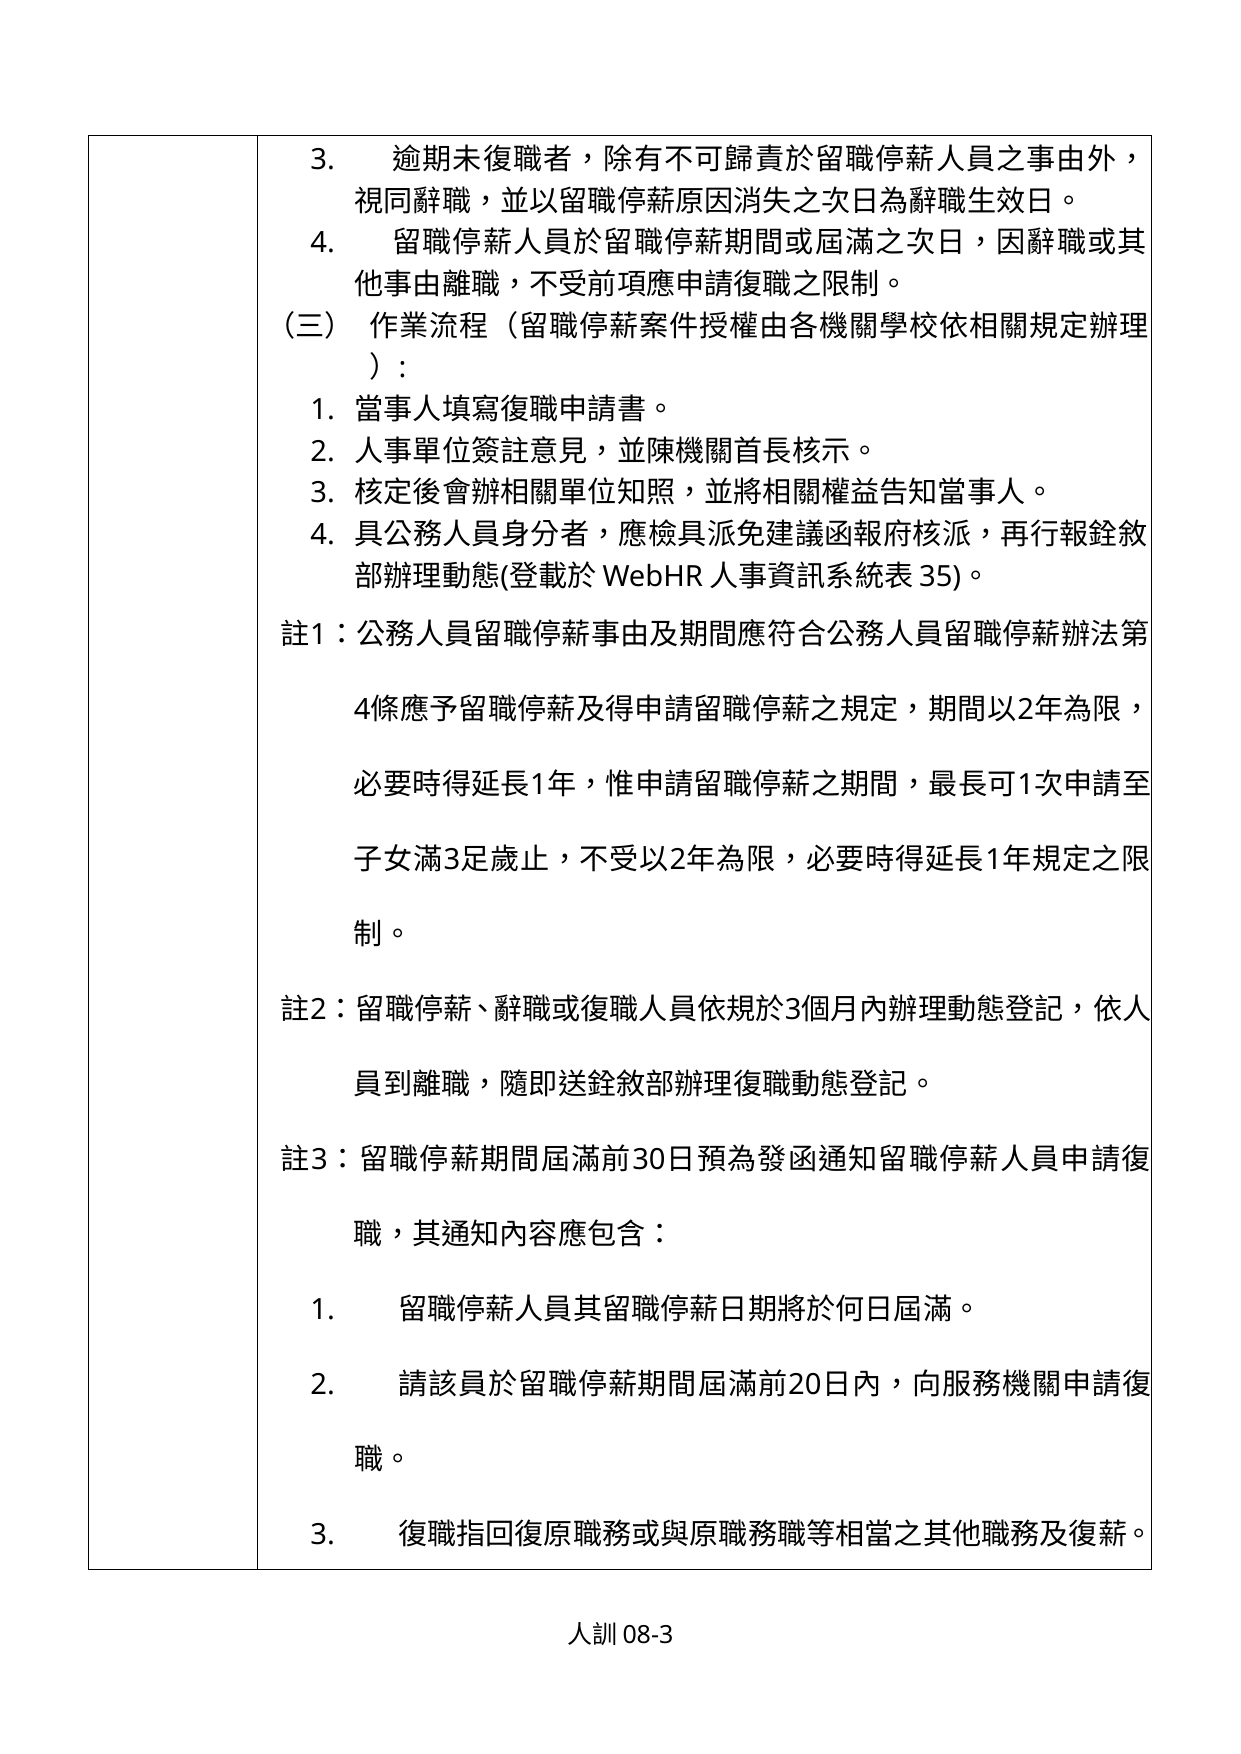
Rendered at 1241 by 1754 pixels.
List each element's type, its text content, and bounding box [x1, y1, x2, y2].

table_cell 留職停薪事由: 應予留職停薪事由： 依法應徵服兵役者。 選送國內外進修或研究，期滿後經奉准延長者。 經核准自行申請國內外全時進修，其進修項目經服務機關學校認定與業務有關者。 配合國策奉派國外協助友邦工作者。 經核准配合公務借調至其他公務機關任職，且占該機關職缺並支薪者。 經核准配合國家重點科技、推展重要政策或重大建設借調至公民營事業機構、政府捐助經費達設立登記之財產總額50％以上之財團法人服務。 受拘役或罰金之確定判決而易服勞役者。 請病假已滿公務人員請假規則第3條第1項第2款延長之期限或請公假已滿規則第4條第5款規定之期限，仍未能銷假者。 得申請留職停薪事由(除第1款及第2款各機關不得拒絕外，其餘各款由各機關考量業務狀況依權責處理)： 養育3足歲以下子女，並以本人或配偶之一方申請為限。 依家事事件法、兒童及少年福利與權益保障法相關規定與收養兒童先行共同生活，其共同生活期間依前款規定申請留職停薪者。 本人或配偶之直系血親尊親屬年滿65歲以上或重大傷病須侍奉者。 配偶或子女重大傷病須照護者。 配偶於各機關、公立學校、公營事業機構或軍事單位服務，因公務需要派赴國外工作或進修，其期間在1年以上須隨同前往者。 其他經考試院會同行政院認定之情事者。 公務人員之配偶未就業者，不適用前項第1款及第2款之規定。但有正當理由，並經機關核准者，不在此限。 第1項第3款、第4款所定重大傷病，應由各機關依申請留職停薪人員提出中央衛生主管機關評鑑合格醫院開具之證明文件，參酌全民健康保險法所定重大傷病之範圍覈實認定。 特殊: 各國民中小學校未納入銓敘職員，原則準用「公務人員留職停薪辦法」。 留職停薪申請作業程序（留職停薪案件授權各機關學校首長依規定辦理，免報縣府核定，回職復薪亦同） 當事人填寫申請書及提供相關佐證資料。 會人事單位簽核意見。 機關首長簽准同意。 核定後會辦相關單位知照，並將相關權益告知當事人。 處理職務代理事宜。 具公務人員身分者，應檢具派免建議函報府核派，再行報銓敘部辦理動態(登載於WebHR人事資訊系統表35)。 留職停薪復職程序說明 屆滿復職(服務機關通知) 留職停薪人員服務機關應於留職停薪期間屆滿前30日預為通知留職停薪人員。 留職停薪人員，應於留職停薪期間屆滿前20日內，向服務機關申請復職。 逾期未復職者，除有不可歸責於留職停薪人員之事由外，視同辭職，並以留職停薪屆滿之次日為辭職生效日。 留職停薪人員於留職停薪期間或屆滿之次日，因辭職或其他事由離職，不受前項應申請復職之限制。 提前復職(當事人提出申請) 留職停薪人員於留職停薪期間因留職停薪原因消失，應於原因消失之日起20日內，向服務機關申請復職。 服務機關應於受理之日起30日內通知其復職。 逾期未復職者，除有不可歸責於留職停薪人員之事由外，視同辭職，並以留職停薪原因消失之次日為辭職生效日。 留職停薪人員於留職停薪期間或屆滿之次日，因辭職或其他事由離職，不受前項應申請復職之限制。 作業流程（留職停薪案件授權由各機關學校依相關規定辦理）: 當事人填寫復職申請書。 人事單位簽註意見，並陳機關首長核示。 核定後會辦相關單位知照，並將相關權益告知當事人。 具公務人員身分者，應檢具派免建議函報府核派，再行報銓敘部辦理動態(登載於WebHR人事資訊系統表35)。 註1：公務人員留職停薪事由及期間應符合公務人員留職停薪辦法第4條應予留職停薪及得申請留職停薪之規定，期間以2年為限，必要時得延長1年，惟申請留職停薪之期間，最長可1次申請至子女滿3足歲止，不受以2年為限，必要時得延長1年規定之限制。 註2：留職停薪、辭職或復職人員依規於3個月內辦理動態登記，依人員到離職，隨即送銓敘部辦理復職動態登記。 註3：留職停薪期間屆滿前30日預為發函通知留職停薪人員申請復職，其通知內容應包含： 留職停薪人員其留職停薪日期將於何日屆滿。 請該員於留職停薪期間屆滿前20日內，向服務機關申請復職。 復職指回復原職務或與原職務職等相當之其他職務及復薪。 逾期未復職者，除有不可歸責於留職停薪人員之事由外，視同辭職，並以留職停薪屆滿之次日為辭職生效日。 留職停薪人員於留職停薪期間或屆滿之次日，因辭職或其他事由離職，不受前項應申請復職之限制。 繕具函稿陳機關首長核定後發文。 註4：逾期未復職者，除有不可歸責於留職停薪人員之事由外，視同辭職。 [258, 136, 1151, 1569]
table_cell [89, 136, 257, 1569]
